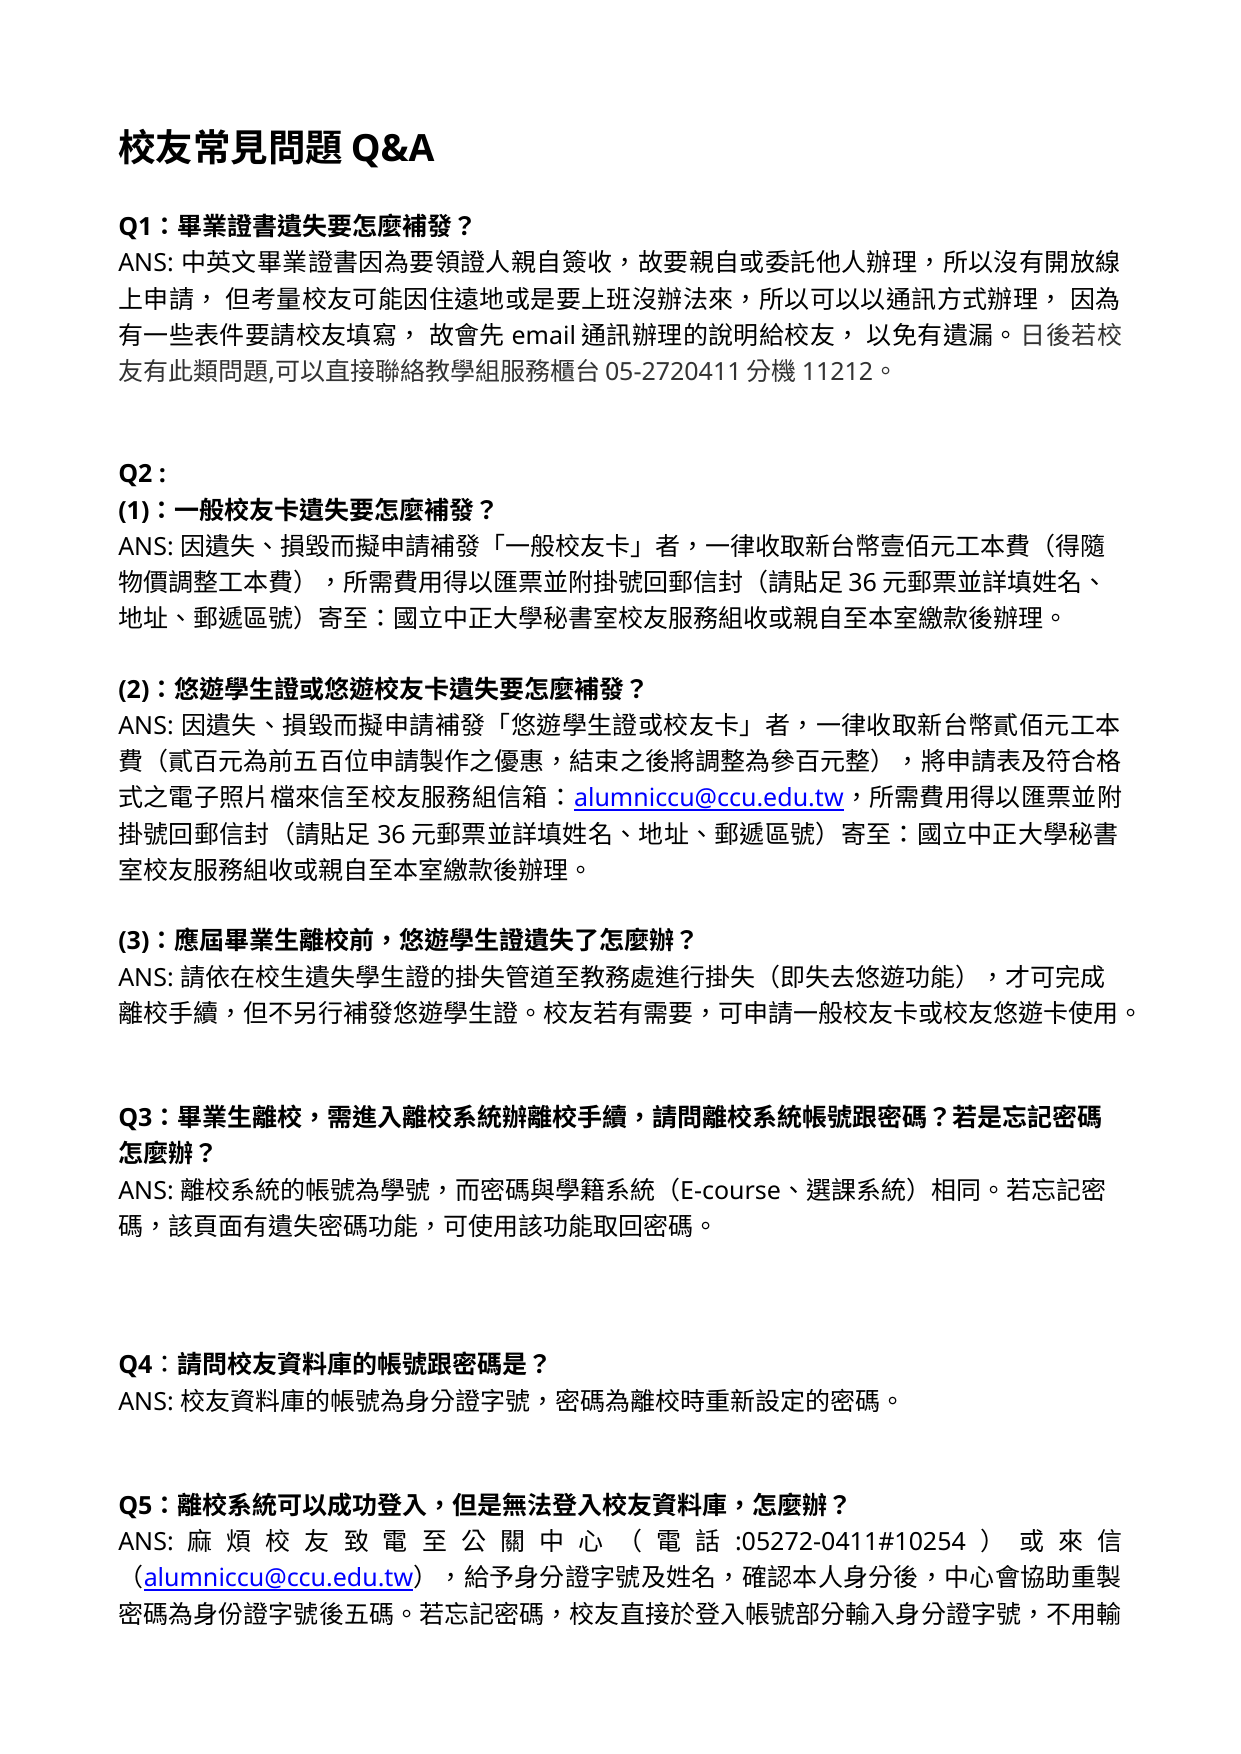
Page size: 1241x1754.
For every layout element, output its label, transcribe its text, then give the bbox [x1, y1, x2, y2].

text Q2 : [118, 456, 1122, 490]
text ANS: 中英文畢業證書因為要領證人親自簽收，故要親自或委託他人辦理，所以沒有開放線上申請， 但考量校友可能因住遠地或是要上班沒辦法來，所以可以以通訊方式辦理， 因為有一些表件要請校友填寫， 故會先email通訊辦理的說明給校友， 以免有遺漏。日後若校友有此類問題,可以直接聯絡教學組服務櫃台05-2720411分機11212。 [118, 243, 1122, 388]
text ANS: 因遺失、損毀而擬申請補發「悠遊學生證或校友卡」者，一律收取新台幣貳佰元工本費（貳百元為前五百位申請製作之優惠，結束之後將調整為參百元整），將申請表及符合格式之電子照片檔來信至校友服務組信箱：alumniccu@ccu.edu.tw，所需費用得以匯票並附掛號回郵信封（請貼足36元郵票並詳填姓名、地址、郵遞區號）寄至：國立中正大學秘書室校友服務組收或親自至本室繳款後辦理。 [118, 705, 1122, 887]
text Q5：離校系統可以成功登入，但是無法登入校友資料庫，怎麼辦？ [118, 1485, 1122, 1522]
text Q4：請問校友資料庫的帳號跟密碼是？ [118, 1345, 1122, 1381]
text ANS: 校友資料庫的帳號為身分證字號，密碼為離校時重新設定的密碼。 [118, 1381, 1122, 1417]
text ANS:麻煩校友致電至公關中心（電話:05272-0411#10254）或來信（alumniccu@ccu.edu.tw），給予身分證字號及姓名，確認本人身分後，中心會協助重製密碼為身份證字號後五碼。若忘記密碼，校友直接於登入帳號部分輸入身分證字號，不用輸 [118, 1522, 1122, 1630]
text (1)：一般校友卡遺失要怎麼補發？ [118, 490, 1122, 526]
text ANS: 因遺失、損毀而擬申請補發「一般校友卡」者，一律收取新台幣壹佰元工本費（得隨物價調整工本費），所需費用得以匯票並附掛號回郵信封（請貼足36元郵票並詳填姓名、地址、郵遞區號）寄至：國立中正大學秘書室校友服務組收或親自至本室繳款後辦理。 [118, 526, 1122, 635]
text 校友常見問題Q&A [118, 118, 1122, 173]
text ANS: 離校系統的帳號為學號，而密碼與學籍系統（E-course、選課系統）相同。若忘記密碼，該頁面有遺失密碼功能，可使用該功能取回密碼。 [118, 1170, 1122, 1243]
text (2)：悠遊學生證或悠遊校友卡遺失要怎麼補發？ [118, 669, 1122, 705]
text Q3：畢業生離校，需進入離校系統辦離校手續，請問離校系統帳號跟密碼？若是忘記密碼怎麼辦？ [118, 1098, 1122, 1170]
text Q1：畢業證書遺失要怎麼補發？ [118, 207, 1122, 243]
text ANS: 請依在校生遺失學生證的掛失管道至教務處進行掛失（即失去悠遊功能），才可完成離校手續，但不另行補發悠遊學生證。校友若有需要，可申請一般校友卡或校友悠遊卡使用。 [118, 957, 1122, 1029]
text (3)：應屆畢業生離校前，悠遊學生證遺失了怎麼辦？ [118, 921, 1122, 957]
